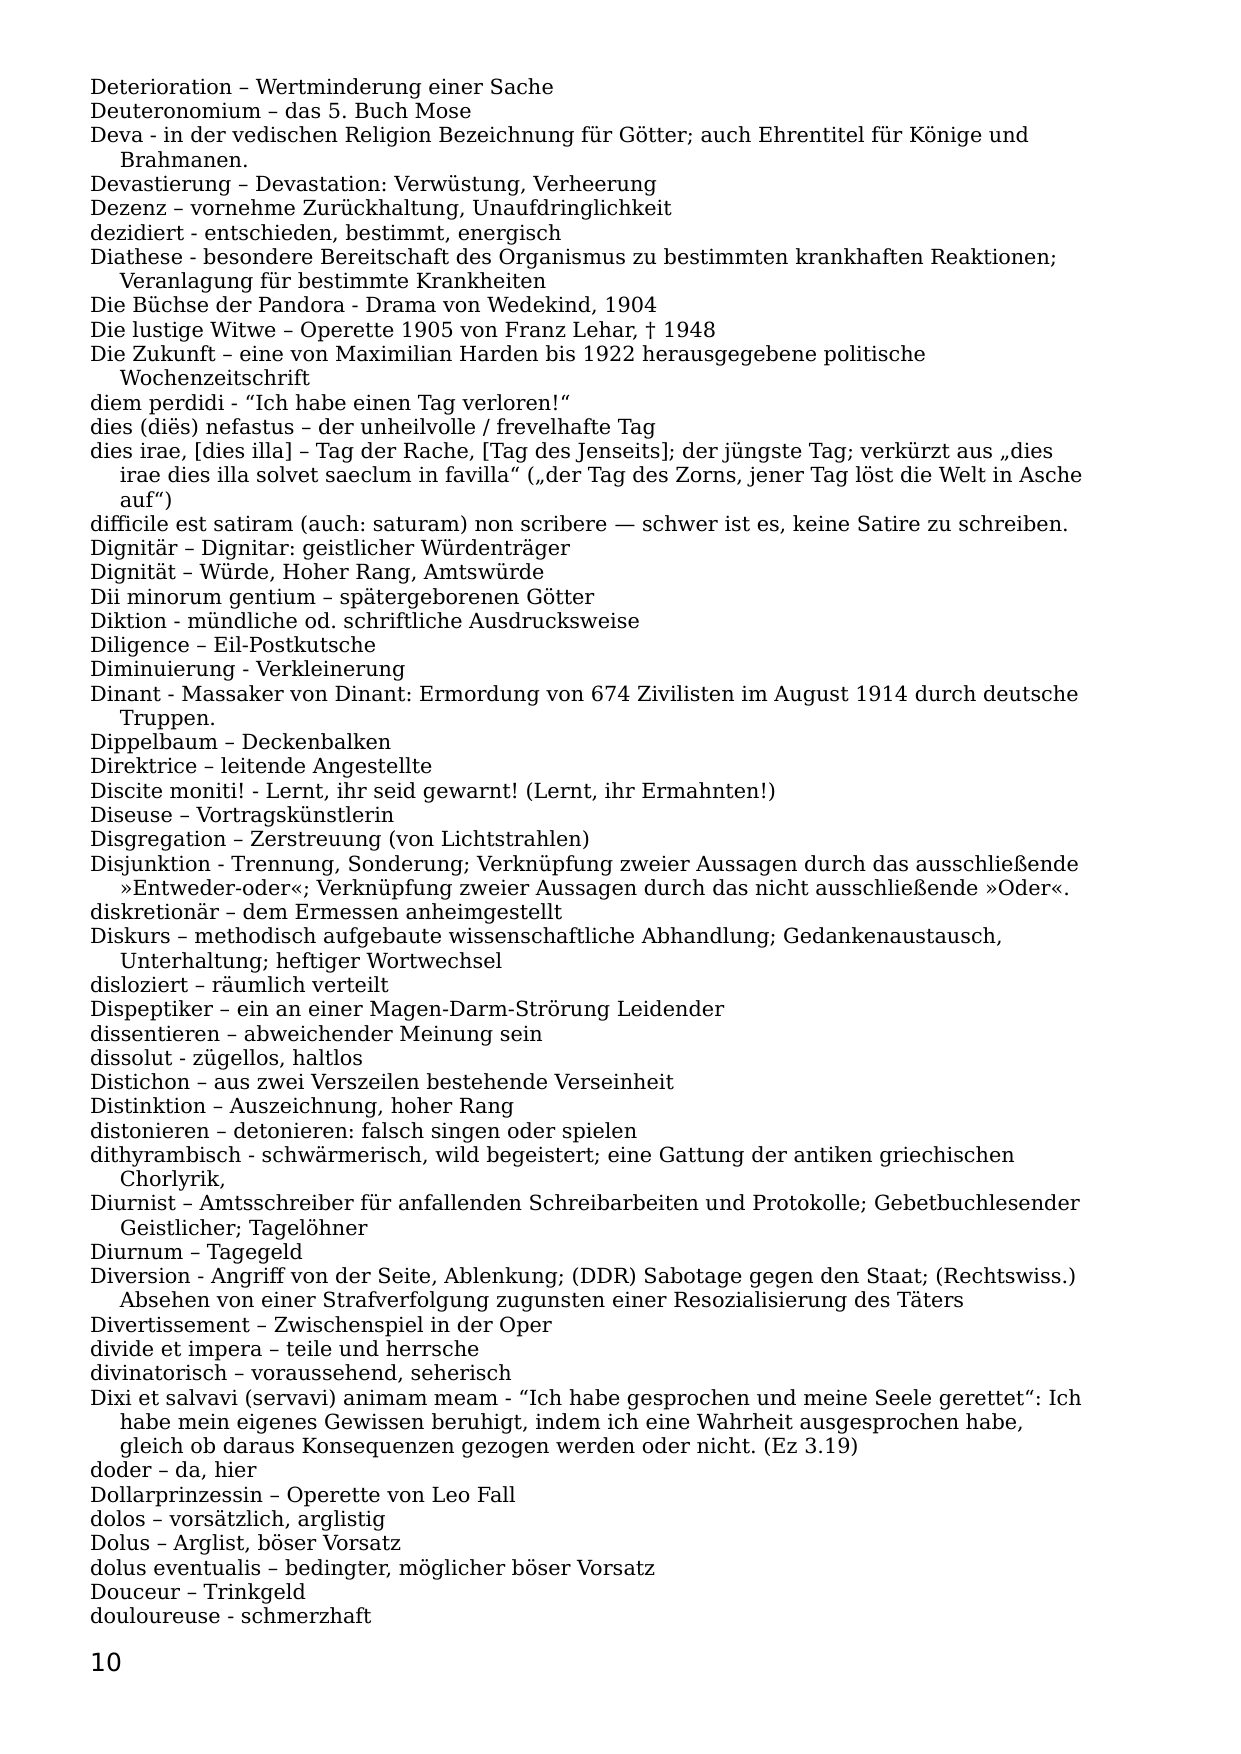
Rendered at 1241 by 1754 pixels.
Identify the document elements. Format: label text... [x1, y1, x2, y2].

text Die Büchse der Pandora - Drama von Wedekind, 1904 [90, 293, 1091, 318]
text Dignität – Würde, Hoher Rang, Amtswürde [90, 560, 1091, 585]
text divinatorisch – voraussehend, seherisch [90, 1361, 1091, 1386]
text dies (diës) nefastus – der unheilvolle / frevelhafte Tag [90, 415, 1091, 439]
text Douceur – Trinkgeld [90, 1580, 1091, 1604]
text Disgregation – Zerstreuung (von Lichtstrahlen) [90, 827, 1091, 852]
text Dippelbaum – Deckenbalken [90, 730, 1091, 754]
text Diathese - besondere Bereitschaft des Organismus zu bestimmten krankhaften Reaktionen; Veranlagung für bestimmte Krankheiten [90, 245, 1091, 293]
text Dignitär – Dignitar: geistlicher Würdenträger [90, 536, 1091, 560]
text Diminuierung - Verkleinerung [90, 657, 1091, 682]
text dissolut - zügellos, haltlos [90, 1046, 1091, 1070]
text dies irae, [dies illa] – Tag der Rache, [Tag des Jenseits]; der jüngste Tag; verkürzt aus „dies irae dies illa solvet saeclum in favilla“ („der Tag des Zorns, jener Tag löst die Welt in Asche auf“) [90, 439, 1091, 512]
text Diseuse – Vortragskünstlerin [90, 803, 1091, 827]
text dithyrambisch - schwärmerisch, wild begeistert; eine Gattung der antiken griechischen Chorlyrik, [90, 1143, 1091, 1191]
text Direktrice – leitende Angestellte [90, 754, 1091, 779]
text dezidiert - entschieden, bestimmt, energisch [90, 221, 1091, 245]
text divide et impera – teile und herrsche [90, 1337, 1091, 1361]
text dissentieren – abweichender Meinung sein [90, 1022, 1091, 1046]
text Dixi et salvavi (servavi) animam meam - “Ich habe gesprochen und meine Seele gerettet“: Ich habe mein eigenes Gewissen beruhigt, indem ich eine Wahrheit ausgesprochen habe, gleich ob daraus Konsequenzen gezogen werden oder nicht. (Ez 3.19) [90, 1386, 1091, 1458]
text diskretionär – dem Ermessen anheimgestellt [90, 900, 1091, 924]
text doder – da, hier [90, 1458, 1091, 1483]
text dolos – vorsätzlich, arglistig [90, 1507, 1091, 1531]
text dolus eventualis – bedingter, möglicher böser Vorsatz [90, 1556, 1091, 1580]
text Deterioration – Wertminderung einer Sache [90, 75, 1091, 99]
text Dii minorum gentium – spätergeborenen Götter [90, 585, 1091, 609]
text disloziert – räumlich verteilt [90, 973, 1091, 997]
text Die Zukunft – eine von Maximilian Harden bis 1922 herausgegebene politische Wochenzeitschrift [90, 342, 1091, 391]
text Die lustige Witwe – Operette 1905 von Franz Lehar, † 1948 [90, 318, 1091, 342]
text Diurnist – Amtsschreiber für anfallenden Schreibarbeiten und Protokolle; Gebetbuchlesender Geistlicher; Tagelöhner [90, 1191, 1091, 1240]
text Dinant - Massaker von Dinant: Ermordung von 674 Zivilisten im August 1914 durch deutsche Truppen. [90, 682, 1091, 730]
text Dolus – Arglist, böser Vorsatz [90, 1531, 1091, 1556]
text Diligence – Eil-Postkutsche [90, 633, 1091, 657]
text Discite moniti! - Lernt, ihr seid gewarnt! (Lernt, ihr Ermahnten!) [90, 779, 1091, 803]
text Devastierung – Devastation: Verwüstung, Verheerung [90, 172, 1091, 196]
text Diurnum – Tagegeld [90, 1240, 1091, 1264]
text Dispeptiker – ein an einer Magen-Darm-Strörung Leidender [90, 997, 1091, 1022]
text diem perdidi - “Ich habe einen Tag verloren!“ [90, 391, 1091, 415]
text douloureuse - schmerzhaft [90, 1604, 1091, 1628]
text Disjunktion - Trennung, Sonderung; Verknüpfung zweier Aussagen durch das ausschließende »Entweder-oder«; Verknüpfung zweier Aussagen durch das nicht ausschließende »Oder«. [90, 852, 1091, 900]
text Distichon – aus zwei Verszeilen bestehende Verseinheit [90, 1070, 1091, 1094]
text Diktion - mündliche od. schriftliche Ausdrucksweise [90, 609, 1091, 633]
text distonieren – detonieren: falsch singen oder spielen [90, 1119, 1091, 1143]
text Dezenz – vornehme Zurückhaltung, Unaufdringlichkeit [90, 196, 1091, 221]
text difficile est satiram (auch: saturam) non scribere — schwer ist es, keine Satire zu schreiben. [90, 512, 1091, 536]
text Deuteronomium – das 5. Buch Mose [90, 99, 1091, 123]
text Distinktion – Auszeichnung, hoher Rang [90, 1094, 1091, 1119]
text Dollarprinzessin – Operette von Leo Fall [90, 1483, 1091, 1507]
text Deva - in der vedischen Religion Bezeichnung für Götter; auch Ehrentitel für Könige und Brahmanen. [90, 123, 1091, 172]
text Diversion - Angriff von der Seite, Ablenkung; (DDR) Sabotage gegen den Staat; (Rechtswiss.) Absehen von einer Strafverfolgung zugunsten einer Resozialisierung des Täters [90, 1264, 1091, 1313]
text Divertissement – Zwischenspiel in der Oper [90, 1313, 1091, 1337]
text Diskurs – methodisch aufgebaute wissenschaftliche Abhandlung; Gedankenaustausch, Unterhaltung; heftiger Wortwechsel [90, 924, 1091, 973]
